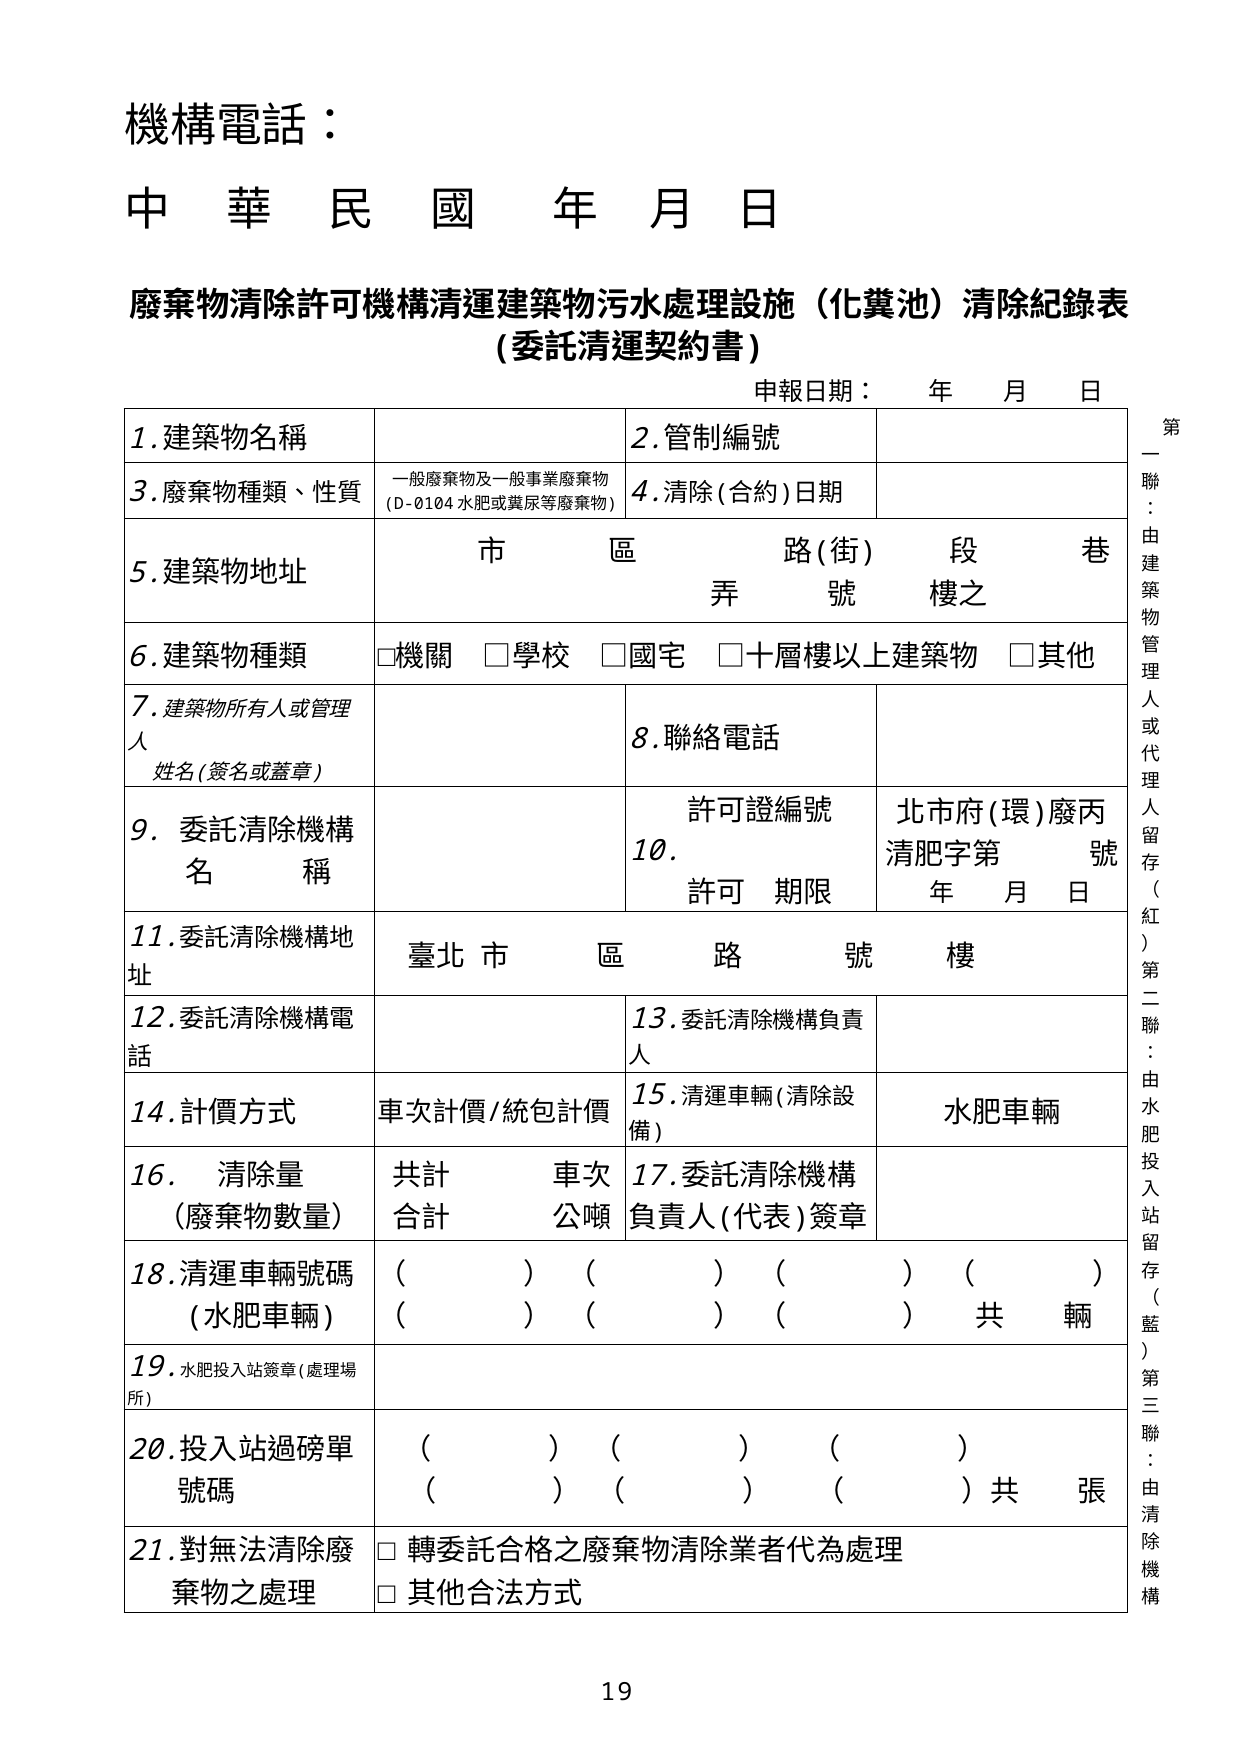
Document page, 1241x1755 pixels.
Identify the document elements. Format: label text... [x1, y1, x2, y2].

table_cell 水肥車輛 [877, 1073, 1127, 1146]
table_cell 轉委託合格之廢棄物清除業者代為處理 其他合法方式 [375, 1527, 1127, 1612]
table_cell 14.計價方式 [125, 1073, 374, 1146]
table_cell 臺北 市 區 路 號 樓 [375, 912, 1127, 995]
table_cell 16. 清除量 （廢棄物數量） [125, 1147, 374, 1240]
table_cell 11.委託清除機構地址 [125, 912, 374, 995]
table_cell 6.建築物種類 [125, 623, 374, 684]
table_cell [877, 685, 1127, 786]
table_header 1.建築物名稱 [125, 409, 374, 462]
text (委託清運契約書) [124, 325, 1134, 367]
table_cell 17.委託清除機構負責人(代表)簽章 [626, 1147, 876, 1240]
table_cell 一般廢棄物及一般事業廢棄物 (D-0104水肥或糞尿等廢棄物) [375, 463, 625, 518]
table_cell [375, 1345, 1127, 1409]
table_cell [375, 787, 625, 911]
table_header [375, 409, 625, 462]
table_cell 4.清除(合約)日期 [626, 463, 876, 518]
table_cell [375, 685, 625, 786]
table_header 第一聯：由建築物管理人或代理人留存（紅） 第二聯：由水肥投入站留存（藍） 第三聯：由清除機構併過磅單留存三年（白） [1128, 408, 1177, 1612]
table_cell 20.投入站過磅單 號碼 [125, 1410, 374, 1526]
table_cell 19.水肥投入站簽章(處理場所) [125, 1345, 374, 1409]
table_cell 5.建築物地址 [125, 519, 374, 622]
table_cell [877, 1147, 1127, 1240]
table_cell 市 區 路(街) 段 巷 弄 號 樓之 [375, 519, 1127, 622]
table_cell 3.廢棄物種類、性質 [125, 463, 374, 518]
table_cell [375, 996, 625, 1072]
table_cell （ ） （ ） （ ） （ ） （ ） （ ） （ ） 共 輛 [375, 1241, 1127, 1344]
table_cell □機關 □學校 □國宅 □十層樓以上建築物 □其他 [375, 623, 1127, 684]
table_header 2.管制編號 [626, 409, 876, 462]
table_cell 7.建築物所有人或管理人 姓名(簽名或蓋章) [125, 685, 374, 786]
table_cell 共計 車次 合計 公噸 [375, 1147, 625, 1240]
table_cell 13.委託清除機構負責人 [626, 996, 876, 1072]
table_cell 車次計價/統包計價 [375, 1073, 625, 1146]
table_cell 21.對無法清除廢棄物之處理 [125, 1527, 374, 1612]
table_cell 許可證編號 10. 許可 期限 [626, 787, 876, 911]
table_cell 15.清運車輛(清除設備) [626, 1073, 876, 1146]
table_cell 北市府(環)廢丙 清肥字第 號 年 月 日 [877, 787, 1127, 911]
text 機構電話： [124, 75, 1134, 158]
table_cell 18.清運車輛號碼 (水肥車輛) [125, 1241, 374, 1344]
table_cell 8.聯絡電話 [626, 685, 876, 786]
table_cell [877, 996, 1127, 1072]
table_cell [877, 463, 1127, 518]
table_cell 9. 委託清除機構 名 稱 [125, 787, 374, 911]
text 申報日期： 年 月 日 [124, 367, 1134, 408]
table_cell 12.委託清除機構電話 [125, 996, 374, 1072]
text 中 華 民 國 年 月 日 [124, 158, 1134, 242]
table_header [877, 409, 1127, 462]
table_cell （ ） （ ） （ ） （ ） （ ） （ ）共 張 [375, 1410, 1127, 1526]
text 廢棄物清除許可機構清運建築物污水處理設施（化糞池）清除紀錄表 [124, 283, 1134, 325]
